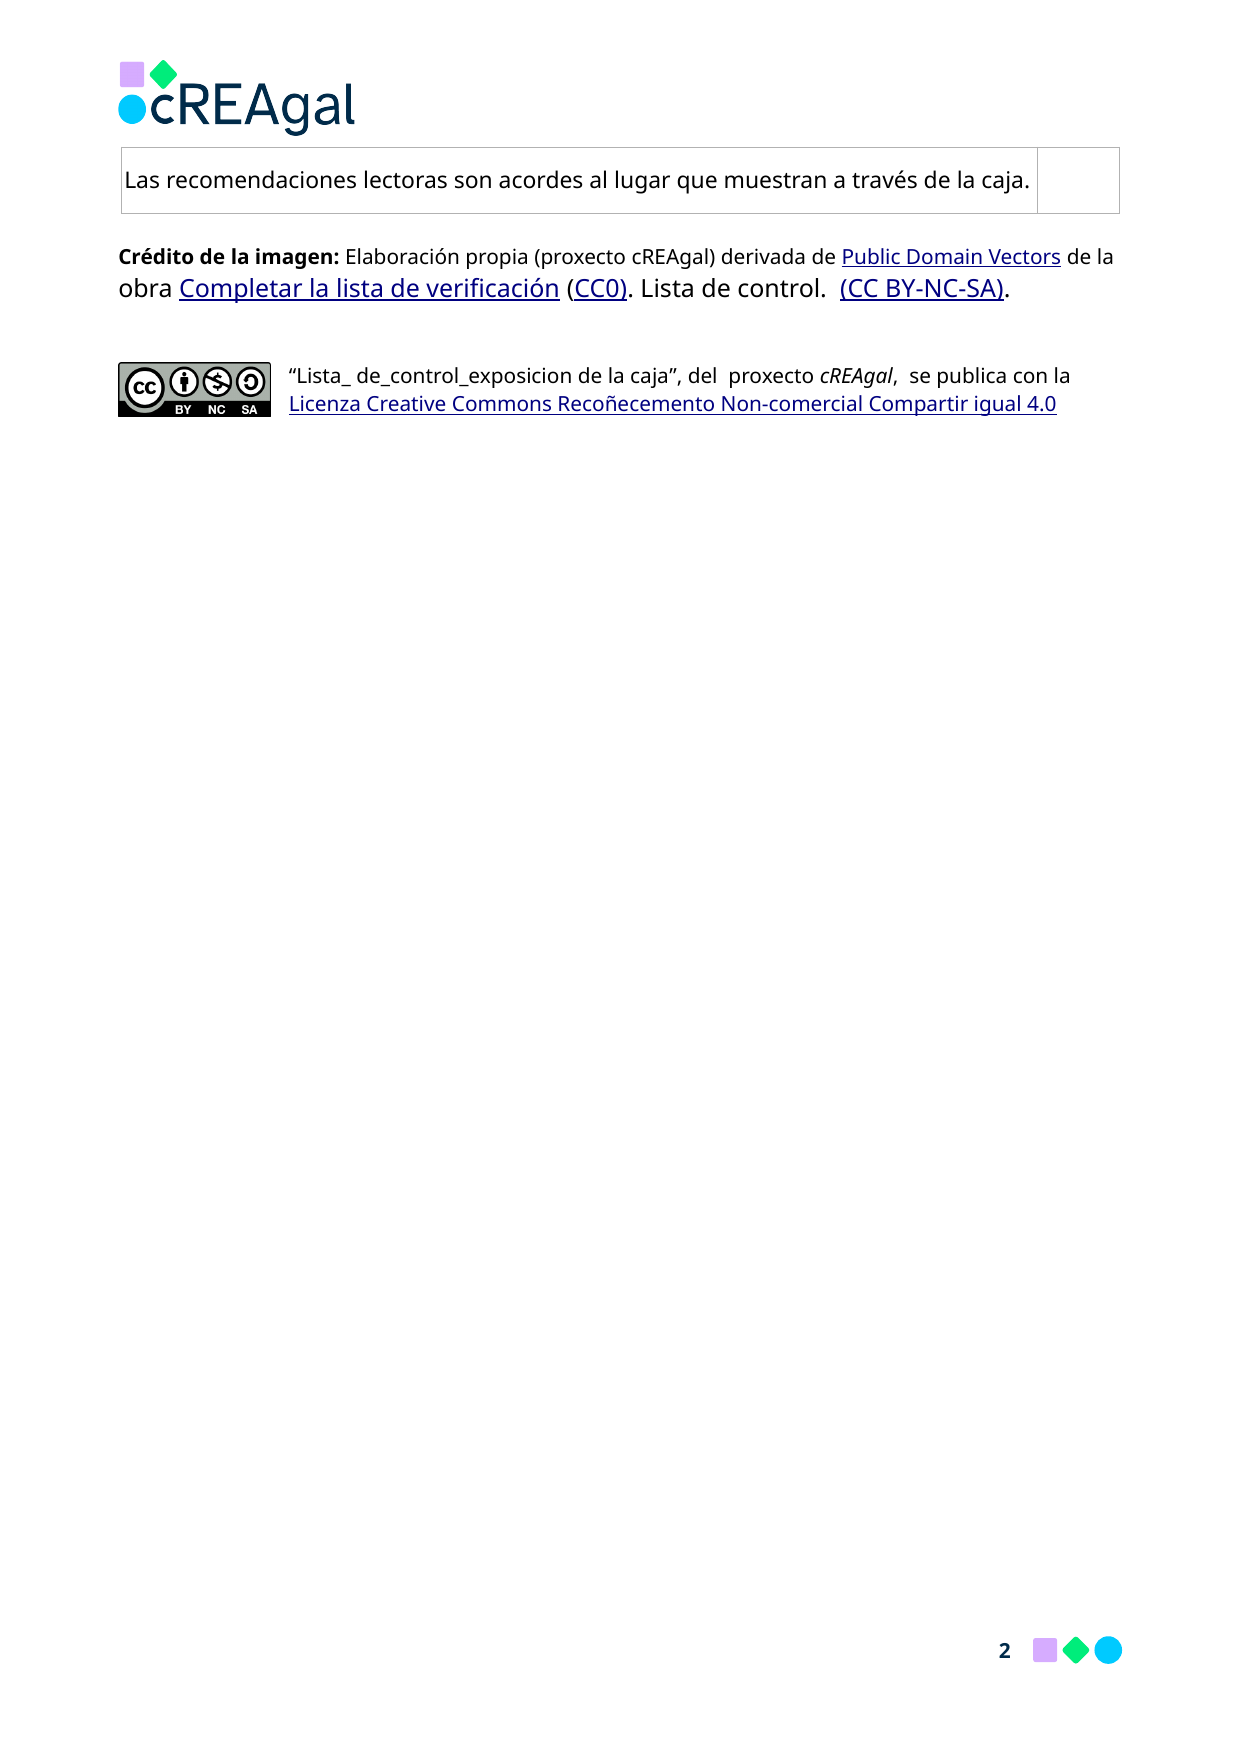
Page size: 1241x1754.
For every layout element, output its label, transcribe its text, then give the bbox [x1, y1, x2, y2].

text “Lista_ de_control_exposicion de la caja”, del proxecto cREAgal, se publica con la Licenza Creative Commons Recoñecemento Non-comercial Compartir igual 4.0 [118, 361, 1122, 418]
picture [118, 362, 271, 417]
table_cell Las recomendaciones lectoras son acordes al lugar que muestran a través de la caja. [122, 148, 1037, 213]
picture [118, 60, 355, 136]
text Crédito de la imagen: Elaboración propia (proxecto cREAgal) derivada de Public Domain Vectors de la [118, 242, 1122, 270]
table_cell [1038, 148, 1119, 213]
text obra Completar la lista de verificación (CC0). Lista de control. (CC BY-NC-SA). [118, 270, 1122, 304]
